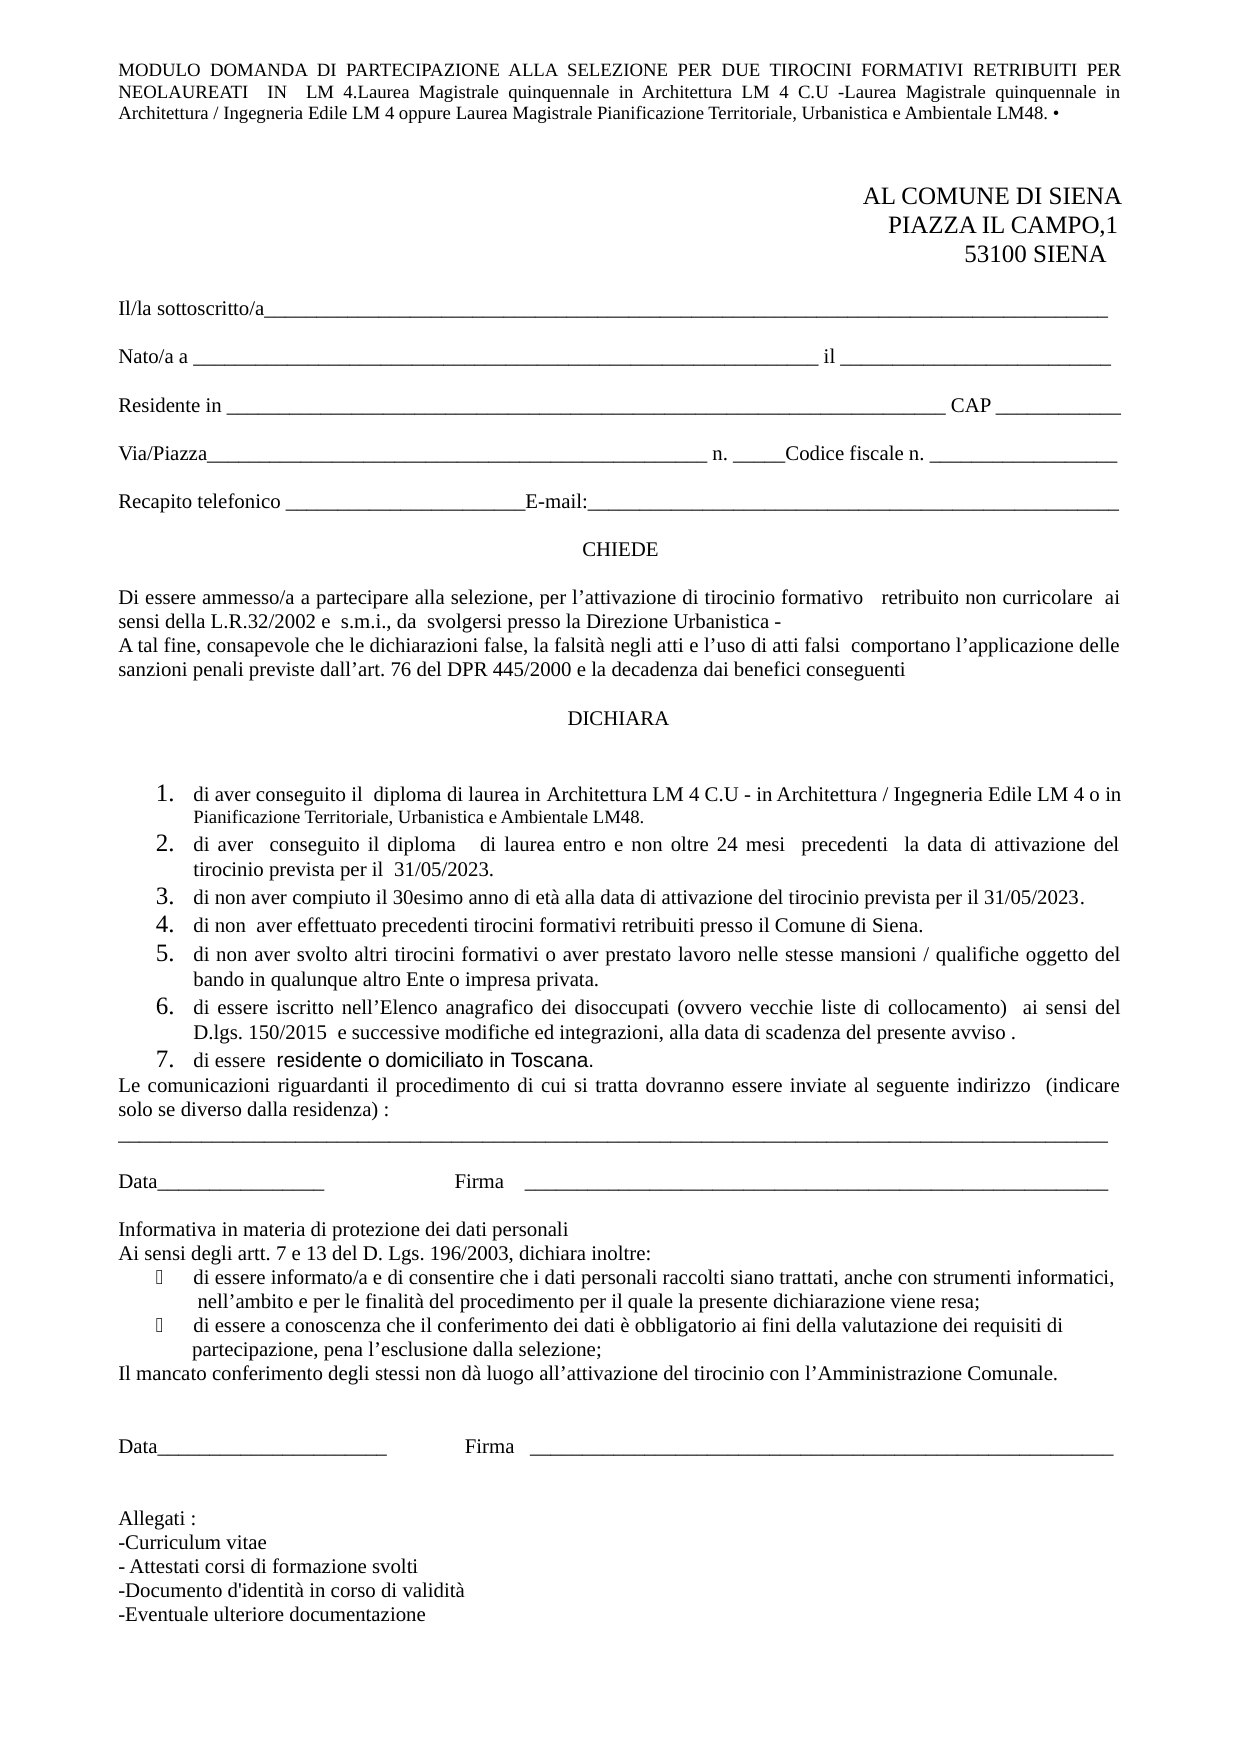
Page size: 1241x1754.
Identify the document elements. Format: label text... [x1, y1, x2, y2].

text Recapito telefonico _______________________E-mail:___________________________________________________ [118, 489, 1122, 513]
text nell’ambito e per le finalità del procedimento per il quale la presente dichiarazione viene resa; [156, 1289, 1122, 1313]
text A tal fine, consapevole che le dichiarazioni false, la falsità negli atti e l’uso di atti falsi comportano l’applicazione delle sanzioni penali previste dall’art. 76 del DPR 445/2000 e la decadenza dai benefici conseguenti [118, 633, 1122, 681]
text -Eventuale ulteriore documentazione [118, 1602, 1122, 1626]
text Residente in _____________________________________________________________________ CAP ____________ [118, 392, 1122, 417]
text AL COMUNE DI SIENA [118, 181, 1122, 210]
list di non aver compiuto il 30esimo anno di età alla data di attivazione del tirocinio prevista per il 31/05/2023. [156, 881, 1122, 909]
text 53100 SIENA [118, 239, 1122, 267]
text DICHIARA [118, 705, 1122, 729]
text Ai sensi degli artt. 7 e 13 del D. Lgs. 196/2003, dichiara inoltre: [118, 1241, 1122, 1265]
text Allegati : [118, 1506, 1122, 1530]
text partecipazione, pena l’esclusione dalla selezione; [118, 1337, 1122, 1361]
text MODULO DOMANDA DI PARTECIPAZIONE ALLA SELEZIONE PER DUE TIROCINI FORMATIVI RETRIBUITI PER NEOLAUREATI IN LM 4.Laurea Magistrale quinquennale in Architettura LM 4 C.U -Laurea Magistrale quinquennale in Architettura / Ingegneria Edile LM 4 oppure Laurea Magistrale Pianificazione Territoriale, Urbanistica e Ambientale LM48. • [118, 59, 1122, 124]
text Il/la sottoscritto/a_________________________________________________________________________________ [118, 296, 1122, 320]
text Le comunicazioni riguardanti il procedimento di cui si tratta dovranno essere inviate al seguente indirizzo (indicare solo se diverso dalla residenza) : [118, 1073, 1122, 1121]
text Il mancato conferimento degli stessi non dà luogo all’attivazione del tirocinio con l’Amministrazione Comunale. [118, 1361, 1122, 1385]
text Di essere ammesso/a a partecipare alla selezione, per l’attivazione di tirocinio formativo retribuito non curricolare ai sensi della L.R.32/2002 e s.m.i., da svolgersi presso la Direzione Urbanistica - [118, 585, 1122, 633]
text PIAZZA IL CAMPO,1 [118, 210, 1122, 239]
text Data______________________ Firma ________________________________________________________ [118, 1433, 1122, 1458]
text Nato/a a ____________________________________________________________ il __________________________ [118, 344, 1122, 368]
text - Attestati corsi di formazione svolti [118, 1554, 1122, 1578]
text -Documento d'identità in corso di validità [118, 1578, 1122, 1602]
list di essere informato/a e di consentire che i dati personali raccolti siano trattati, anche con strumenti informatici, [156, 1265, 1122, 1289]
list di essere a conoscenza che il conferimento dei dati è obbligatorio ai fini della valutazione dei requisiti di [156, 1313, 1122, 1337]
text CHIEDE [118, 537, 1122, 561]
text Via/Piazza________________________________________________ n. _____Codice fiscale n. __________________ [118, 441, 1122, 465]
list di non aver svolto altri tirocini formativi o aver prestato lavoro nelle stesse mansioni / qualifiche oggetto del bando in qualunque altro Ente o impresa privata. [156, 938, 1122, 991]
list di non aver effettuato precedenti tirocini formativi retribuiti presso il Comune di Siena. [156, 909, 1122, 938]
text Data________________ Firma ________________________________________________________ [118, 1169, 1122, 1193]
list di aver conseguito il diploma di laurea entro e non oltre 24 mesi precedenti la data di attivazione del tirocinio prevista per il 31/05/2023. [156, 828, 1122, 881]
list di essere residente o domiciliato in Toscana. [156, 1044, 1122, 1073]
text Informativa in materia di protezione dei dati personali [118, 1217, 1122, 1241]
text _______________________________________________________________________________________________ [118, 1121, 1122, 1145]
list di essere iscritto nell’Elenco anagrafico dei disoccupati (ovvero vecchie liste di collocamento) ai sensi del D.lgs. 150/2015 e successive modifiche ed integrazioni, alla data di scadenza del presente avviso . [156, 991, 1122, 1044]
text -Curriculum vitae [118, 1530, 1122, 1554]
list di aver conseguito il diploma di laurea in Architettura LM 4 C.U - in Architettura / Ingegneria Edile LM 4 o in Pianificazione Territoriale, Urbanistica e Ambientale LM48. [156, 778, 1122, 828]
